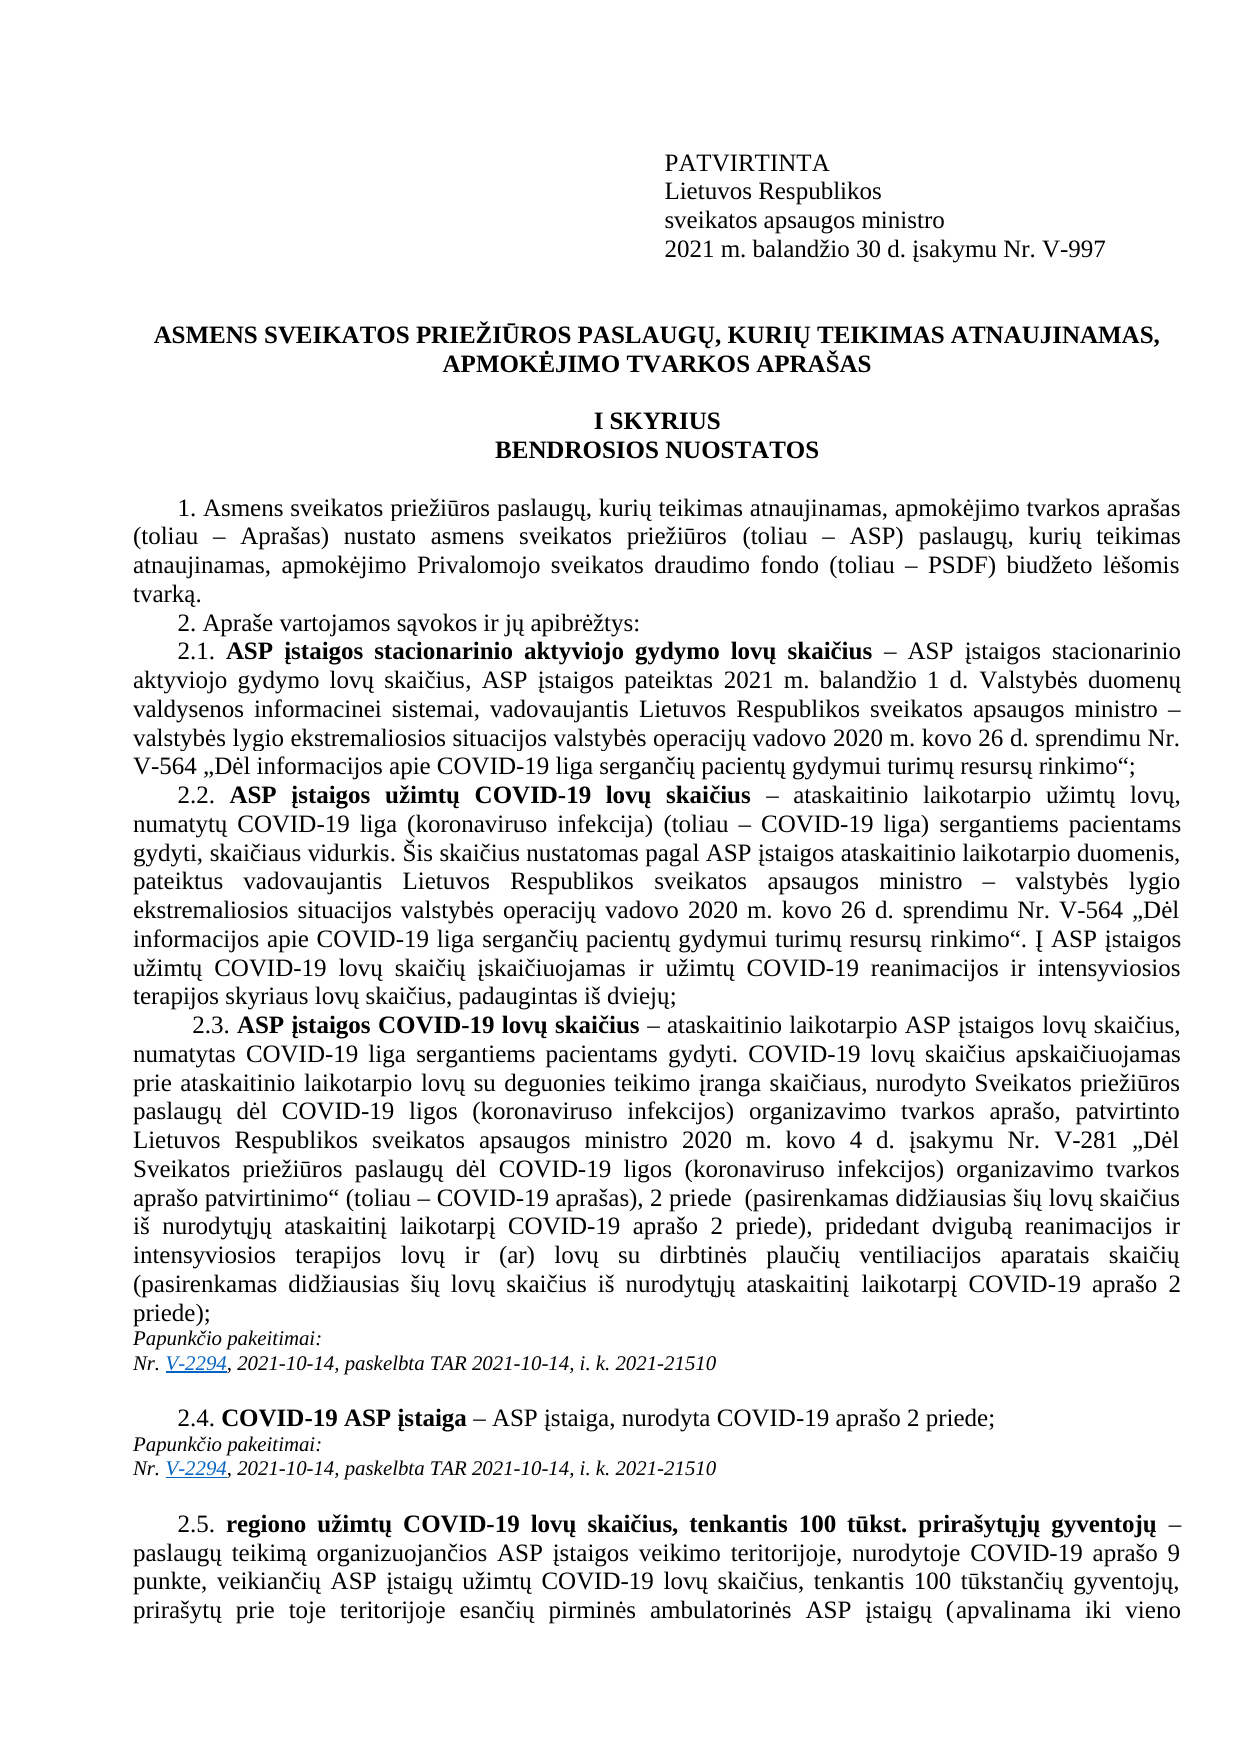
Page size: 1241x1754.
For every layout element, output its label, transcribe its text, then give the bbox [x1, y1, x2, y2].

text Papunkčio pakeitimai: [133, 1432, 1181, 1456]
text Asmens sveikatos priežiūros paslaugų, KURIŲ teikiMAS atnaujinAMAS, apmokėjimo TVARKOS aprašas [133, 320, 1181, 378]
text I SKYRIUS [133, 406, 1181, 435]
text 2. Apraše vartojamos sąvokos ir jų apibrėžtys: [133, 608, 1181, 636]
text sveikatos apsaugos ministro [664, 205, 1181, 234]
text 2.1. ASP įstaigos stacionarinio aktyviojo gydymo lovų skaičius – ASP įstaigos stacionarinio aktyviojo gydymo lovų skaičius, ASP įstaigos pateiktas 2021 m. balandžio 1 d. Valstybės duomenų valdysenos informacinei sistemai, vadovaujantis Lietuvos Respublikos sveikatos apsaugos ministro – valstybės lygio ekstremaliosios situacijos valstybės operacijų vadovo 2020 m. kovo 26 d. sprendimu Nr. V-564 „Dėl informacijos apie COVID-19 liga sergančių pacientų gydymui turimų resursų rinkimo“; [133, 636, 1181, 780]
text PATVIRTINTA [664, 148, 1181, 176]
text 2021 m. balandžio 30 d. įsakymu Nr. V-997 [664, 234, 1181, 263]
text BENDROSIOS NUOSTATOS [133, 435, 1181, 464]
text Nr. V-2294, 2021-10-14, paskelbta TAR 2021-10-14, i. k. 2021-21510 [133, 1456, 1181, 1480]
text 2.5. regiono užimtų COVID-19 lovų skaičius, tenkantis 100 tūkst. prirašytųjų gyventojų – paslaugų teikimą organizuojančios ASP įstaigos veikimo teritorijoje, nurodytoje COVID-19 aprašo 9 punkte, veikiančių ASP įstaigų užimtų COVID-19 lovų skaičius, tenkantis 100 tūkstančių gyventojų, prirašytų prie toje teritorijoje esančių pirminės ambulatorinės ASP įstaigų (apvalinama iki vieno [133, 1509, 1181, 1624]
text 1. Asmens sveikatos priežiūros paslaugų, kurių teikimas atnaujinamas, apmokėjimo tvarkos aprašas (toliau – Aprašas) nustato asmens sveikatos priežiūros (toliau – ASP) paslaugų, kurių teikimas atnaujinamas, apmokėjimo Privalomojo sveikatos draudimo fondo (toliau – PSDF) biudžeto lėšomis tvarką. [133, 493, 1181, 608]
text 2.2. ASP įstaigos užimtų COVID-19 lovų skaičius – ataskaitinio laikotarpio užimtų lovų, numatytų COVID-19 liga (koronaviruso infekcija) (toliau – COVID-19 liga) sergantiems pacientams gydyti, skaičiaus vidurkis. Šis skaičius nustatomas pagal ASP įstaigos ataskaitinio laikotarpio duomenis, pateiktus vadovaujantis Lietuvos Respublikos sveikatos apsaugos ministro – valstybės lygio ekstremaliosios situacijos valstybės operacijų vadovo 2020 m. kovo 26 d. sprendimu Nr. V-564 „Dėl informacijos apie COVID-19 liga sergančių pacientų gydymui turimų resursų rinkimo“. Į ASP įstaigos užimtų COVID-19 lovų skaičių įskaičiuojamas ir užimtų COVID-19 reanimacijos ir intensyviosios terapijos skyriaus lovų skaičius, padaugintas iš dviejų; [133, 780, 1181, 1010]
text 2.3. ASP įstaigos COVID-19 lovų skaičius – ataskaitinio laikotarpio ASP įstaigos lovų skaičius, numatytas COVID-19 liga sergantiems pacientams gydyti. COVID-19 lovų skaičius apskaičiuojamas prie ataskaitinio laikotarpio lovų su deguonies teikimo įranga skaičiaus, nurodyto Sveikatos priežiūros paslaugų dėl COVID-19 ligos (koronaviruso infekcijos) organizavimo tvarkos aprašo, patvirtinto Lietuvos Respublikos sveikatos apsaugos ministro 2020 m. kovo 4 d. įsakymu Nr. V-281 „Dėl Sveikatos priežiūros paslaugų dėl COVID-19 ligos (koronaviruso infekcijos) organizavimo tvarkos aprašo patvirtinimo“ (toliau – COVID-19 aprašas), 2 priede (pasirenkamas didžiausias šių lovų skaičius iš nurodytųjų ataskaitinį laikotarpį COVID-19 aprašo 2 priede), pridedant dvigubą reanimacijos ir intensyviosios terapijos lovų ir (ar) lovų su dirbtinės plaučių ventiliacijos aparatais skaičių (pasirenkamas didžiausias šių lovų skaičius iš nurodytųjų ataskaitinį laikotarpį COVID-19 aprašo 2 priede); [133, 1010, 1181, 1326]
text Lietuvos Respublikos [664, 176, 1181, 205]
text Papunkčio pakeitimai: [133, 1326, 1181, 1350]
text Nr. V-2294, 2021-10-14, paskelbta TAR 2021-10-14, i. k. 2021-21510 [133, 1350, 1181, 1374]
text 2.4. COVID-19 ASP įstaiga – ASP įstaiga, nurodyta COVID-19 aprašo 2 priede; [133, 1403, 1181, 1432]
